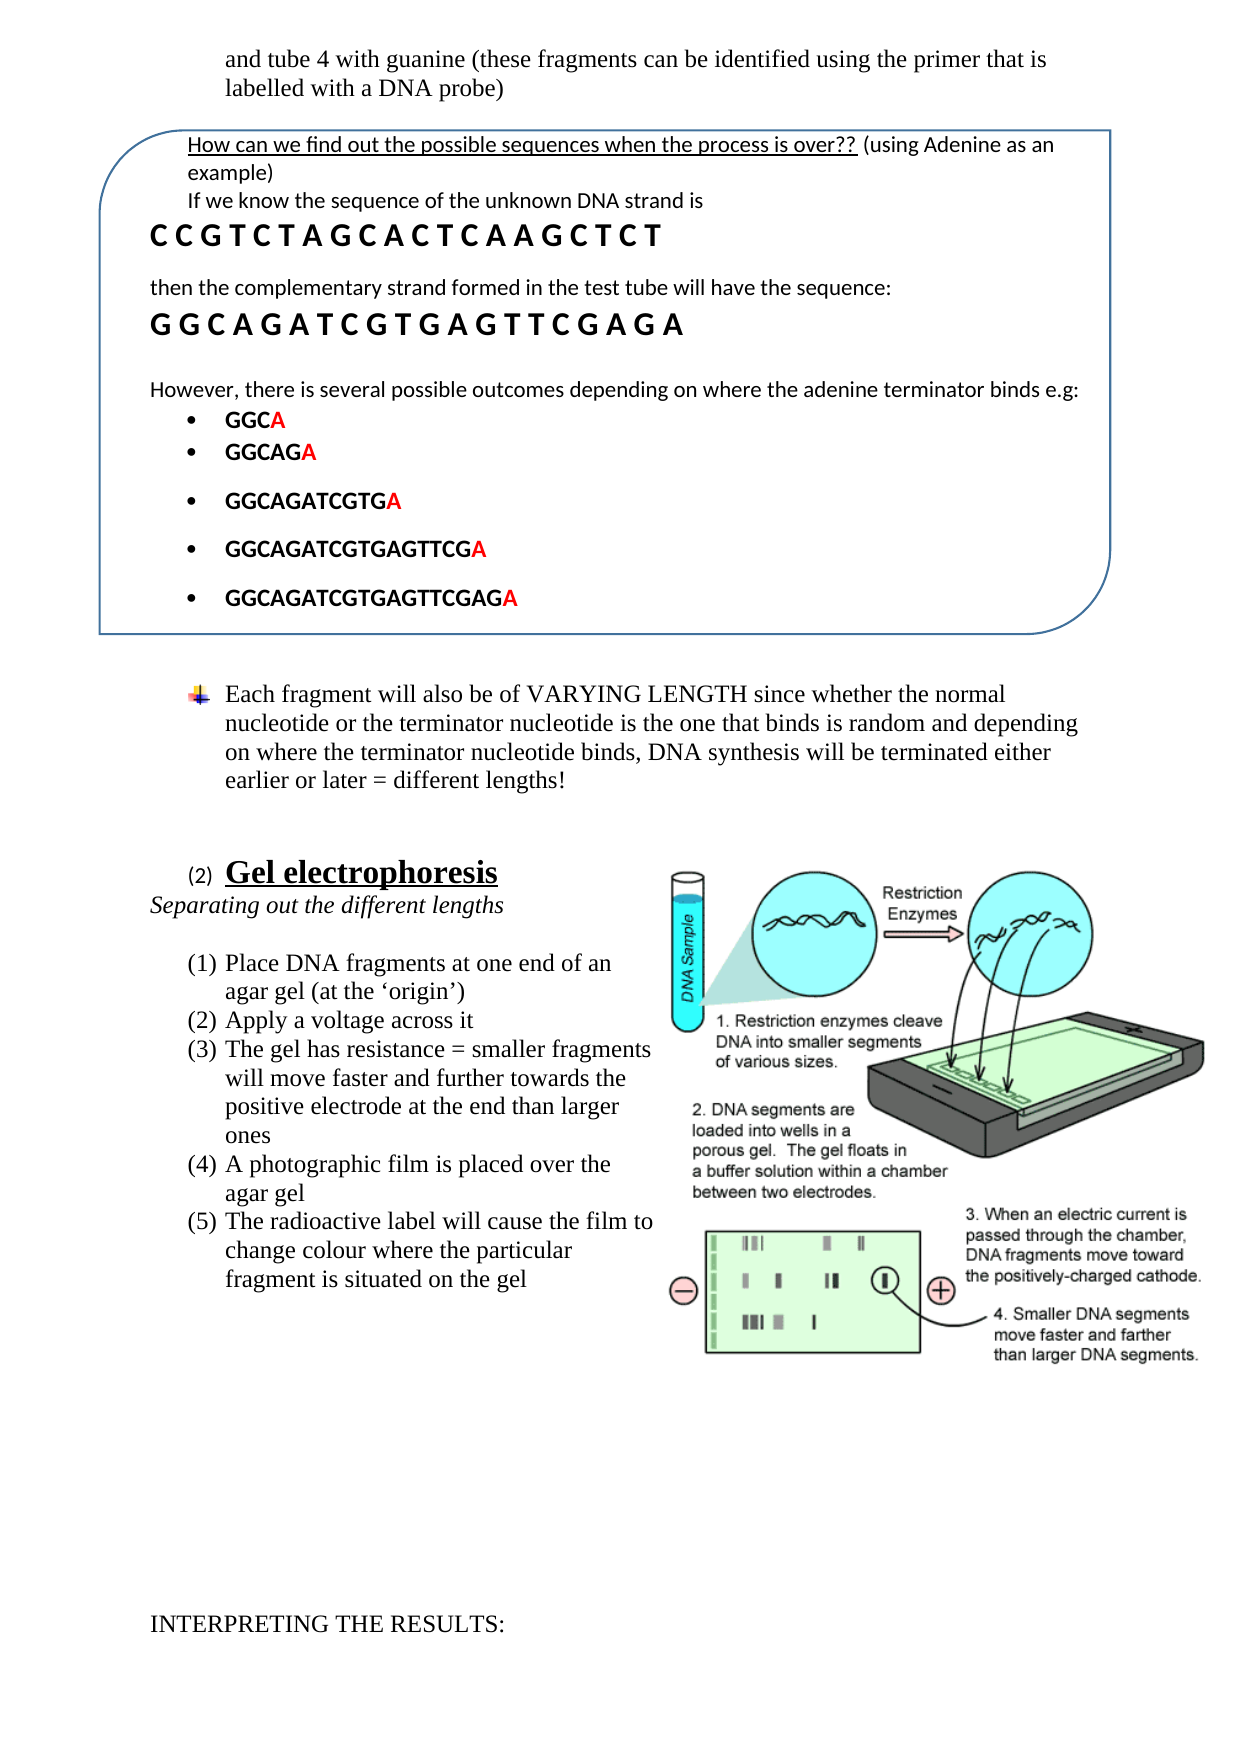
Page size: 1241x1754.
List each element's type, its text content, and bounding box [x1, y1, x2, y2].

text then the complementary strand formed in the test tube will have the sequence: [150, 273, 1090, 301]
list Place DNA fragments at one end of an agar gel (at the ‘origin’) [187, 948, 653, 1005]
list GGCAGATCGTGAGTTCGAGA [187, 582, 1090, 613]
text C C G T C T A G C A C T C A A G C T C T [150, 214, 1090, 255]
list Each fragment will also be of VARYING LENGTH since whether the normal nucleotide or the terminator nucleotide is the one that binds is random and depending on where the terminator nucleotide binds, DNA synthesis will be terminated either earlier or later = different lengths! [187, 679, 1090, 794]
text G G C A G A T C G T G A G T T C G A G A [150, 303, 1090, 343]
text If we know the sequence of the unknown DNA strand is [187, 186, 1090, 214]
text Separating out the different lengths [150, 890, 653, 919]
text How can we find out the possible sequences when the process is over?? (using Adenine as an example) [187, 132, 1090, 186]
list The radioactive label will cause the film to change colour where the particular fragment is situated on the gel [187, 1206, 653, 1293]
list GGCAGATCGTGA [187, 485, 1090, 515]
text INTERPRETING THE RESULTS: [150, 1609, 1090, 1638]
list A photographic film is placed over the agar gel [187, 1149, 653, 1206]
text However, there is several possible outcomes depending on where the adenine terminator binds e.g: [150, 375, 1090, 403]
list and tube 4 with guanine (these fragments can be identified using the primer that is labelled with a DNA probe) [187, 44, 1090, 102]
list Apply a voltage across it [187, 1005, 653, 1034]
list GGCAGATCGTGAGTTCGA [187, 533, 1090, 564]
list The gel has resistance = smaller fragments will move faster and further towards the positive electrode at the end than larger ones [187, 1034, 653, 1149]
list Gel electrophoresis [187, 852, 1090, 890]
list GGCA [187, 404, 1090, 435]
list GGCAGA [187, 436, 1090, 467]
